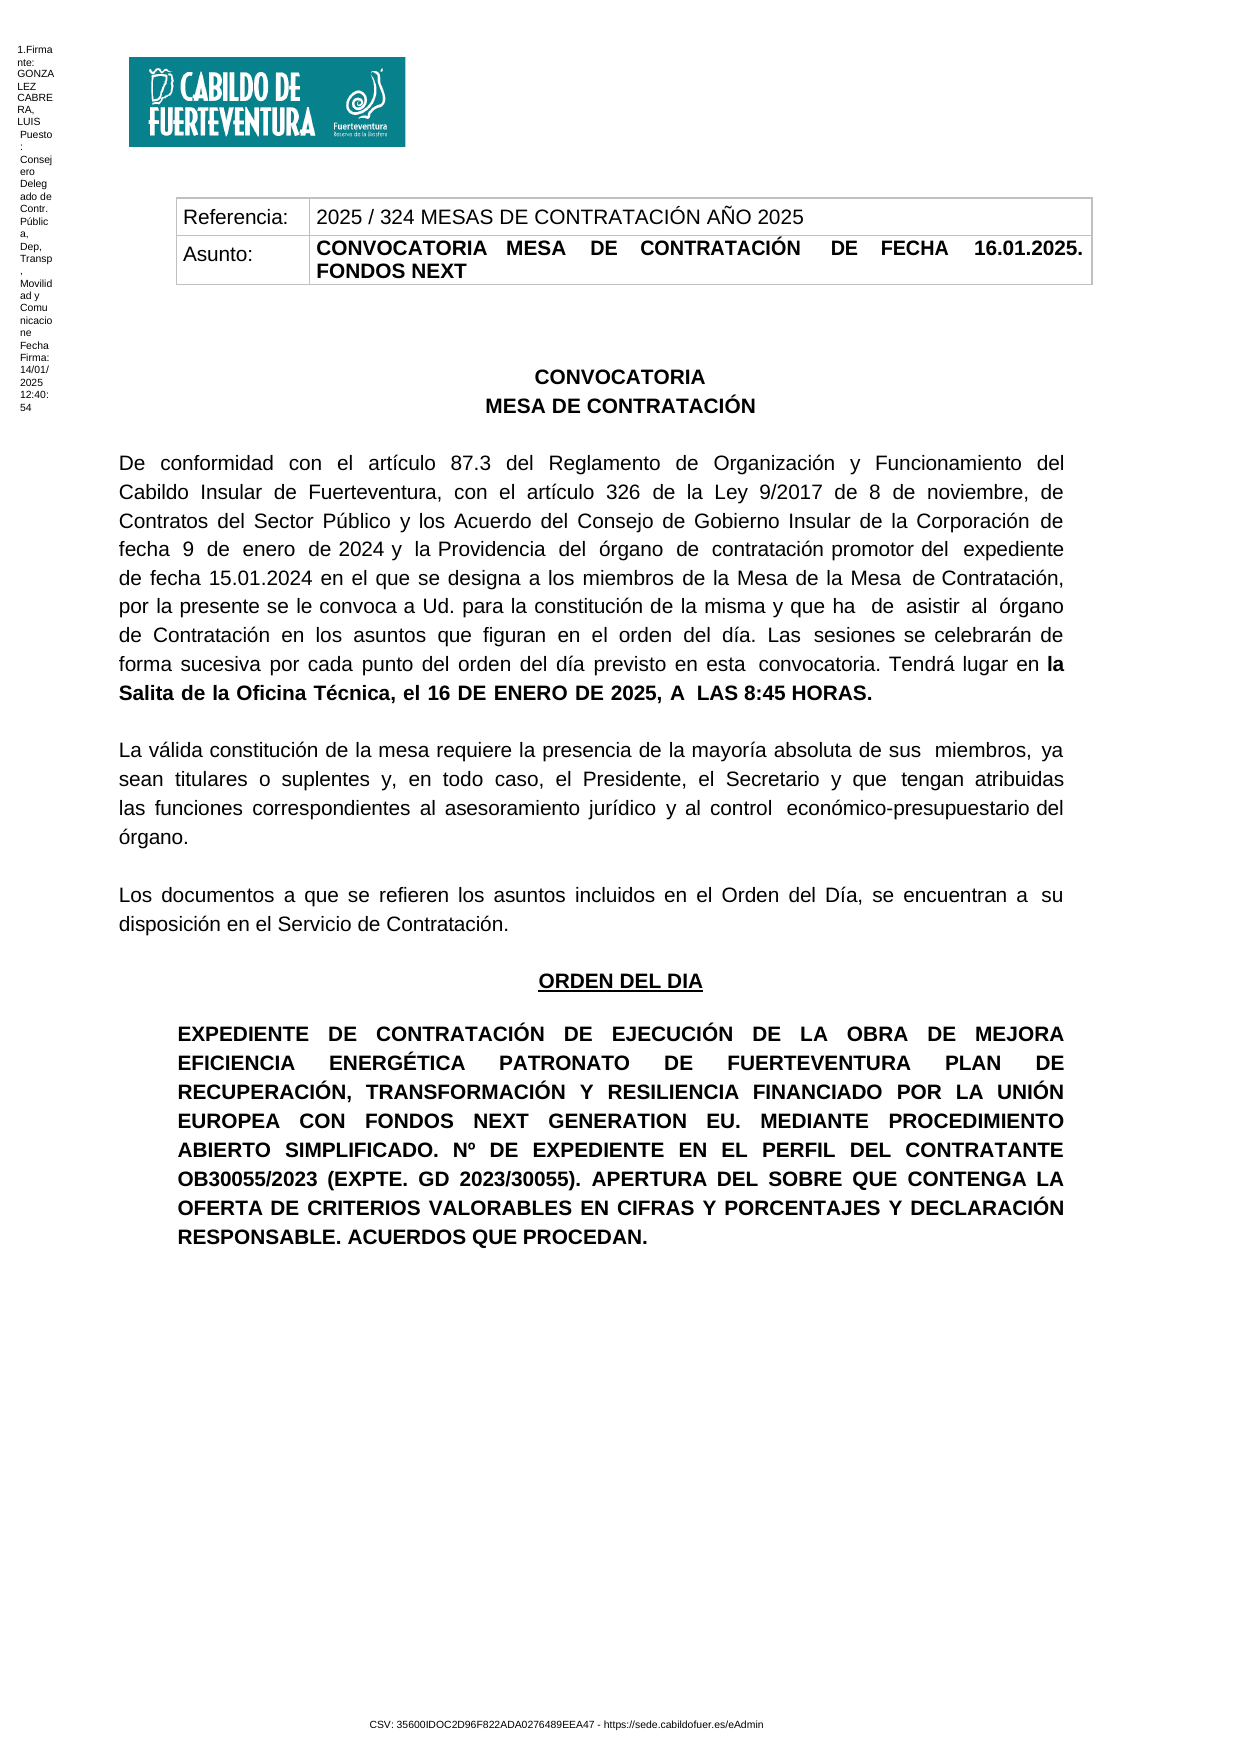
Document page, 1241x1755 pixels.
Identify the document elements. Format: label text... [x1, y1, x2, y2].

subtitle ORDEN DEL DIA [119, 969, 1123, 993]
table_header 2025 / 324 MESAS DE CONTRATACIÓN AÑO 2025 [310, 199, 1091, 234]
table_header Referencia: [177, 199, 309, 234]
text De conformidad con el artículo 87.3 del Reglamento de Organización y Funcionamiento del Cabildo Insular de Fuerteventura, con el artículo 326 de la Ley 9/2017 de 8 de noviembre, de Contratos del Sector Público y los Acuerdo del Consejo de Gobierno Insular de la Corporación de fecha 9 de enero de 2024 y la Providencia del órgano de contratación promotor del expediente de fecha 15.01.2024 en el que se designa a los miembros de la Mesa de la Mesa de Contratación, por la presente se le convoca a Ud. para la constitución de la misma y que ha de asistir al órgano de Contratación en los asuntos que figuran en el orden del día. Las sesiones se celebrarán de forma sucesiva por cada punto del orden del día previsto en esta convocatoria. Tendrá lugar en la Salita de la Oficina Técnica, el 16 DE ENERO DE 2025, A LAS 8:45 HORAS. [119, 451, 1064, 704]
text 1.Firmante: GONZALEZ CABRERA, LUIS [17, 44, 54, 128]
text EXPEDIENTE DE CONTRATACIÓN DE EJECUCIÓN DE LA OBRA DE MEJORA EFICIENCIA ENERGÉTICA PATRONATO DE FUERTEVENTURA PLAN DE RECUPERACIÓN, TRANSFORMACIÓN Y RESILIENCIA FINANCIADO POR LA UNIÓN EUROPEA CON FONDOS NEXT GENERATION EU. MEDIANTE PROCEDIMIENTO ABIERTO SIMPLIFICADO. Nº DE EXPEDIENTE EN EL PERFIL DEL CONTRATANTE OB30055/2023 (EXPTE. GD 2023/30055). APERTURA DEL SOBRE QUE CONTENGA LA OFERTA DE CRITERIOS VALORABLES EN CIFRAS Y PORCENTAJES Y DECLARACIÓN RESPONSABLE. ACUERDOS QUE PROCEDAN. [177, 1022, 1064, 1248]
subtitle CONVOCATORIA MESA DE CONTRATACIÓN [485, 364, 756, 417]
table_cell Asunto: [177, 236, 309, 283]
text Puesto: Consejero Delegado de Contr. Pública, Dep, Transp, Movilidad y Comunicacione Fecha Firma: 14/01/2025 12:40:54 [20, 128, 53, 413]
table_cell CONVOCATORIA MESA DE CONTRATACIÓN DE FECHA 16.01.2025. FONDOS NEXT [310, 236, 1091, 283]
text La válida constitución de la mesa requiere la presencia de la mayoría absoluta de sus miembros, ya sean titulares o suplentes y, en todo caso, el Presidente, el Secretario y que tengan atribuidas las funciones correspondientes al asesoramiento jurídico y al control económico-presupuestario del órgano. [119, 738, 1064, 849]
text Los documentos a que se refieren los asuntos incluidos en el Orden del Día, se encuentran a su disposición en el Servicio de Contratación. [119, 883, 1064, 936]
